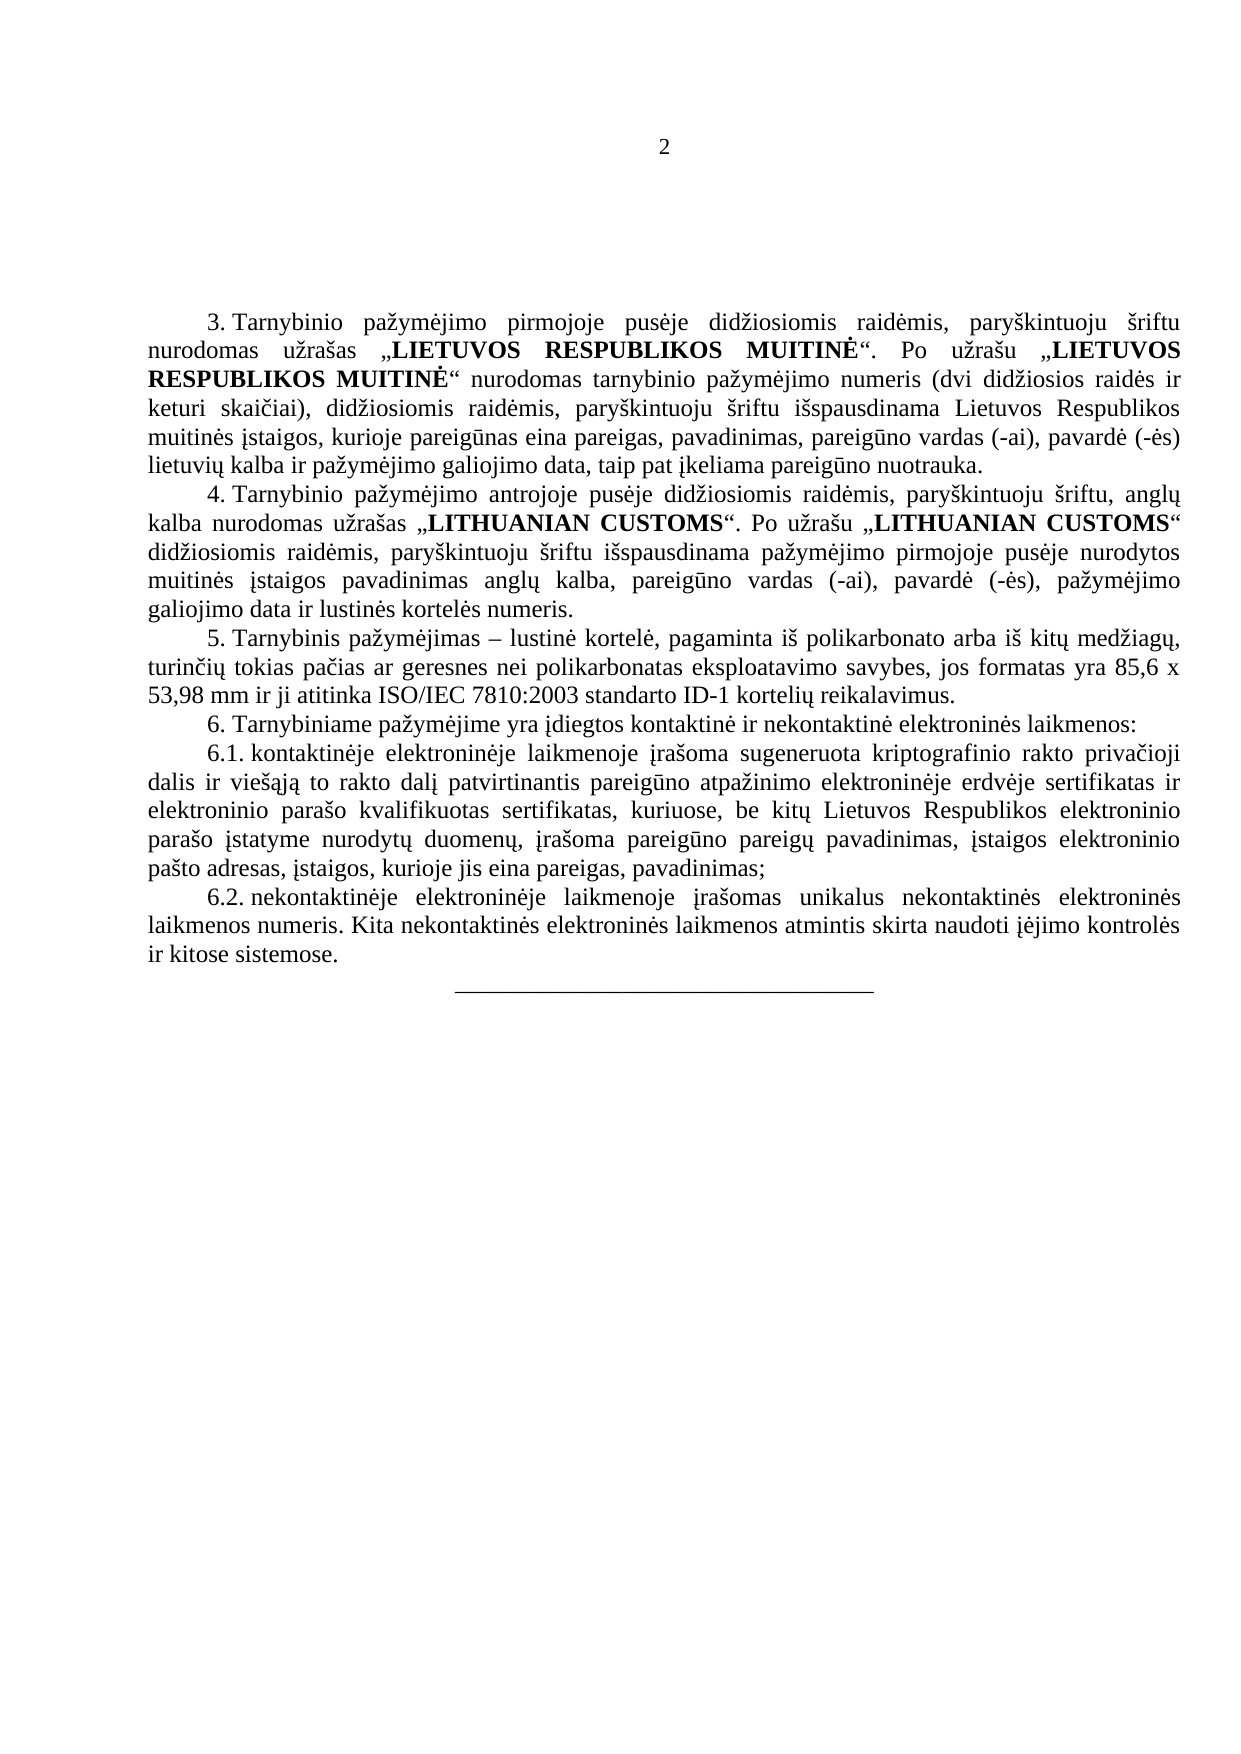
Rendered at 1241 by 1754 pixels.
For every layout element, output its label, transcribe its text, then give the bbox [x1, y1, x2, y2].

text 6. Tarnybiniame pažymėjime yra įdiegtos kontaktinė ir nekontaktinė elektroninės laikmenos: [148, 709, 1181, 738]
text 6.2. nekontaktinėje elektroninėje laikmenoje įrašomas unikalus nekontaktinės elektroninės laikmenos numeris. Kita nekontaktinės elektroninės laikmenos atmintis skirta naudoti įėjimo kontrolės ir kitose sistemose. [148, 882, 1181, 968]
text ___________________________________ [148, 968, 1181, 996]
text 3. Tarnybinio pažymėjimo pirmojoje pusėje didžiosiomis raidėmis, paryškintuoju šriftu nurodomas užrašas „LIETUVOS RESPUBLIKOS MUITINĖ“. Po užrašu „LIETUVOS RESPUBLIKOS MUITINĖ“ nurodomas tarnybinio pažymėjimo numeris (dvi didžiosios raidės ir keturi skaičiai), didžiosiomis raidėmis, paryškintuoju šriftu išspausdinama Lietuvos Respublikos muitinės įstaigos, kurioje pareigūnas eina pareigas, pavadinimas, pareigūno vardas (-ai), pavardė (-ės) lietuvių kalba ir pažymėjimo galiojimo data, taip pat įkeliama pareigūno nuotrauka. [148, 307, 1181, 479]
text 6.1. kontaktinėje elektroninėje laikmenoje įrašoma sugeneruota kriptografinio rakto privačioji dalis ir viešąją to rakto dalį patvirtinantis pareigūno atpažinimo elektroninėje erdvėje sertifikatas ir elektroninio parašo kvalifikuotas sertifikatas, kuriuose, be kitų Lietuvos Respublikos elektroninio parašo įstatyme nurodytų duomenų, įrašoma pareigūno pareigų pavadinimas, įstaigos elektroninio pašto adresas, įstaigos, kurioje jis eina pareigas, pavadinimas; [148, 738, 1181, 882]
text 5. Tarnybinis pažymėjimas – lustinė kortelė, pagaminta iš polikarbonato arba iš kitų medžiagų, turinčių tokias pačias ar geresnes nei polikarbonatas eksploatavimo savybes, jos formatas yra 85,6 x 53,98 mm ir ji atitinka ISO/IEC 7810:2003 standarto ID-1 kortelių reikalavimus. [148, 623, 1181, 709]
text 4. Tarnybinio pažymėjimo antrojoje pusėje didžiosiomis raidėmis, paryškintuoju šriftu, anglų kalba nurodomas užrašas „LITHUANIAN CUSTOMS“. Po užrašu „LITHUANIAN CUSTOMS“ didžiosiomis raidėmis, paryškintuoju šriftu išspausdinama pažymėjimo pirmojoje pusėje nurodytos muitinės įstaigos pavadinimas anglų kalba, pareigūno vardas (-ai), pavardė (-ės), pažymėjimo galiojimo data ir lustinės kortelės numeris. [148, 479, 1181, 623]
